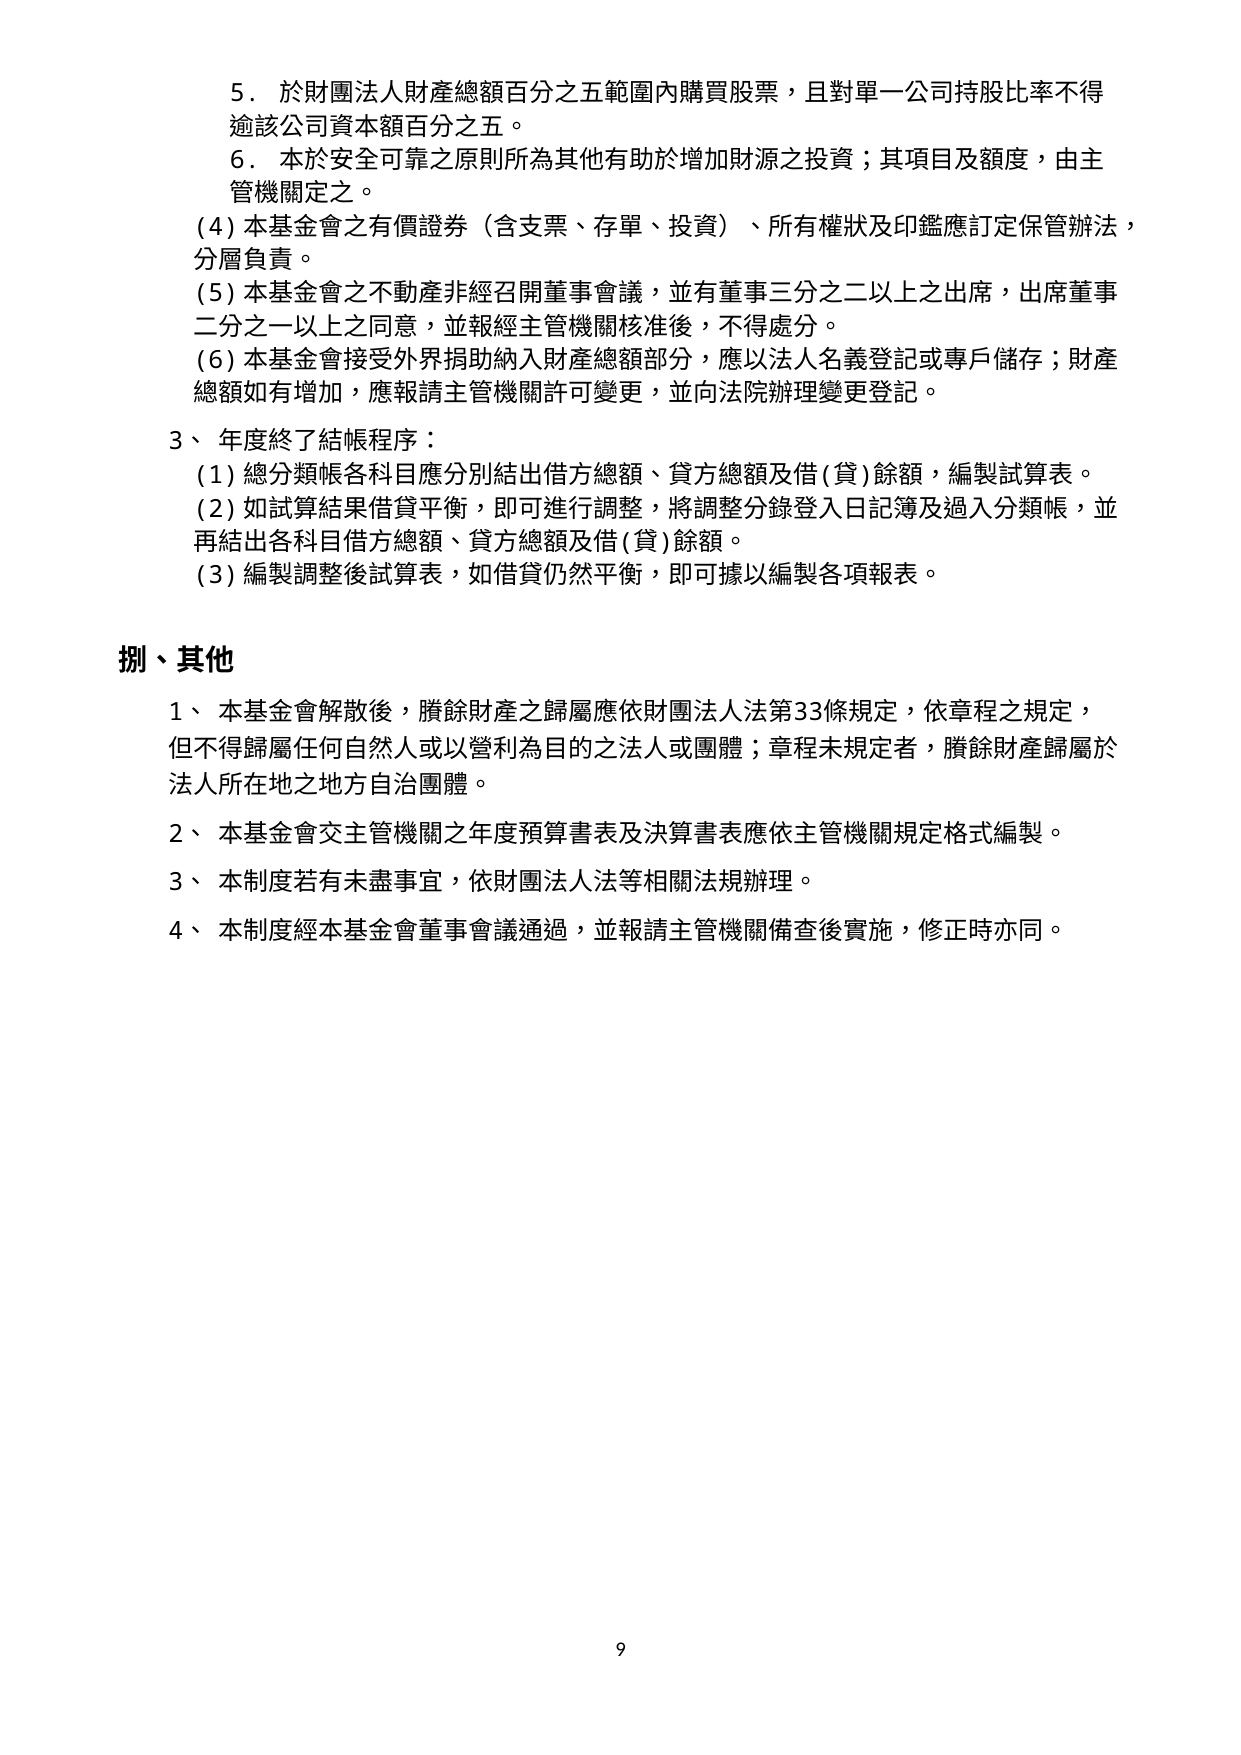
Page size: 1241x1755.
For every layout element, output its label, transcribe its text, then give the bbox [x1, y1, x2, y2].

list 本於安全可靠之原則所為其他有助於增加財源之投資；其項目及額度，由主管機關定之。 [229, 142, 1122, 208]
list 本制度若有未盡事宜，依財團法人法等相關法規辦理。 [168, 862, 1122, 898]
list 本基金會之不動產非經召開董事會議，並有董事三分之二以上之出席，出席董事二分之一以上之同意，並報經主管機關核准後，不得處分。 [193, 275, 1122, 342]
list 本制度經本基金會董事會議通過，並報請主管機關備查後實施，修正時亦同。 [168, 911, 1122, 947]
list 總分類帳各科目應分別結出借方總額、貸方總額及借(貸)餘額，編製試算表。 [193, 457, 1122, 490]
text 捌、其他 [118, 637, 1122, 679]
list 本基金會之有價證券（含支票、存單、投資）、所有權狀及印鑑應訂定保管辦法，分層負責。 [193, 208, 1122, 275]
list 本基金會解散後，賸餘財產之歸屬應依財團法人法第33條規定，依章程之規定，但不得歸屬任何自然人或以營利為目的之法人或團體；章程未規定者，賸餘財產歸屬於法人所在地之地方自治團體。 [168, 692, 1122, 801]
list 如試算結果借貸平衡，即可進行調整，將調整分錄登入日記簿及過入分類帳，並再結出各科目借方總額、貸方總額及借(貸)餘額。 [193, 490, 1122, 557]
list 年度終了結帳程序： [168, 421, 1122, 457]
list 於財團法人財產總額百分之五範圍內購買股票，且對單一公司持股比率不得逾該公司資本額百分之五。 [229, 75, 1122, 142]
list 本基金會交主管機關之年度預算書表及決算書表應依主管機關規定格式編製。 [168, 813, 1122, 849]
list 本基金會接受外界捐助納入財產總額部分，應以法人名義登記或專戶儲存；財產總額如有增加，應報請主管機關許可變更，並向法院辦理變更登記。 [193, 342, 1122, 408]
list 編製調整後試算表，如借貸仍然平衡，即可據以編製各項報表。 [193, 557, 1122, 590]
